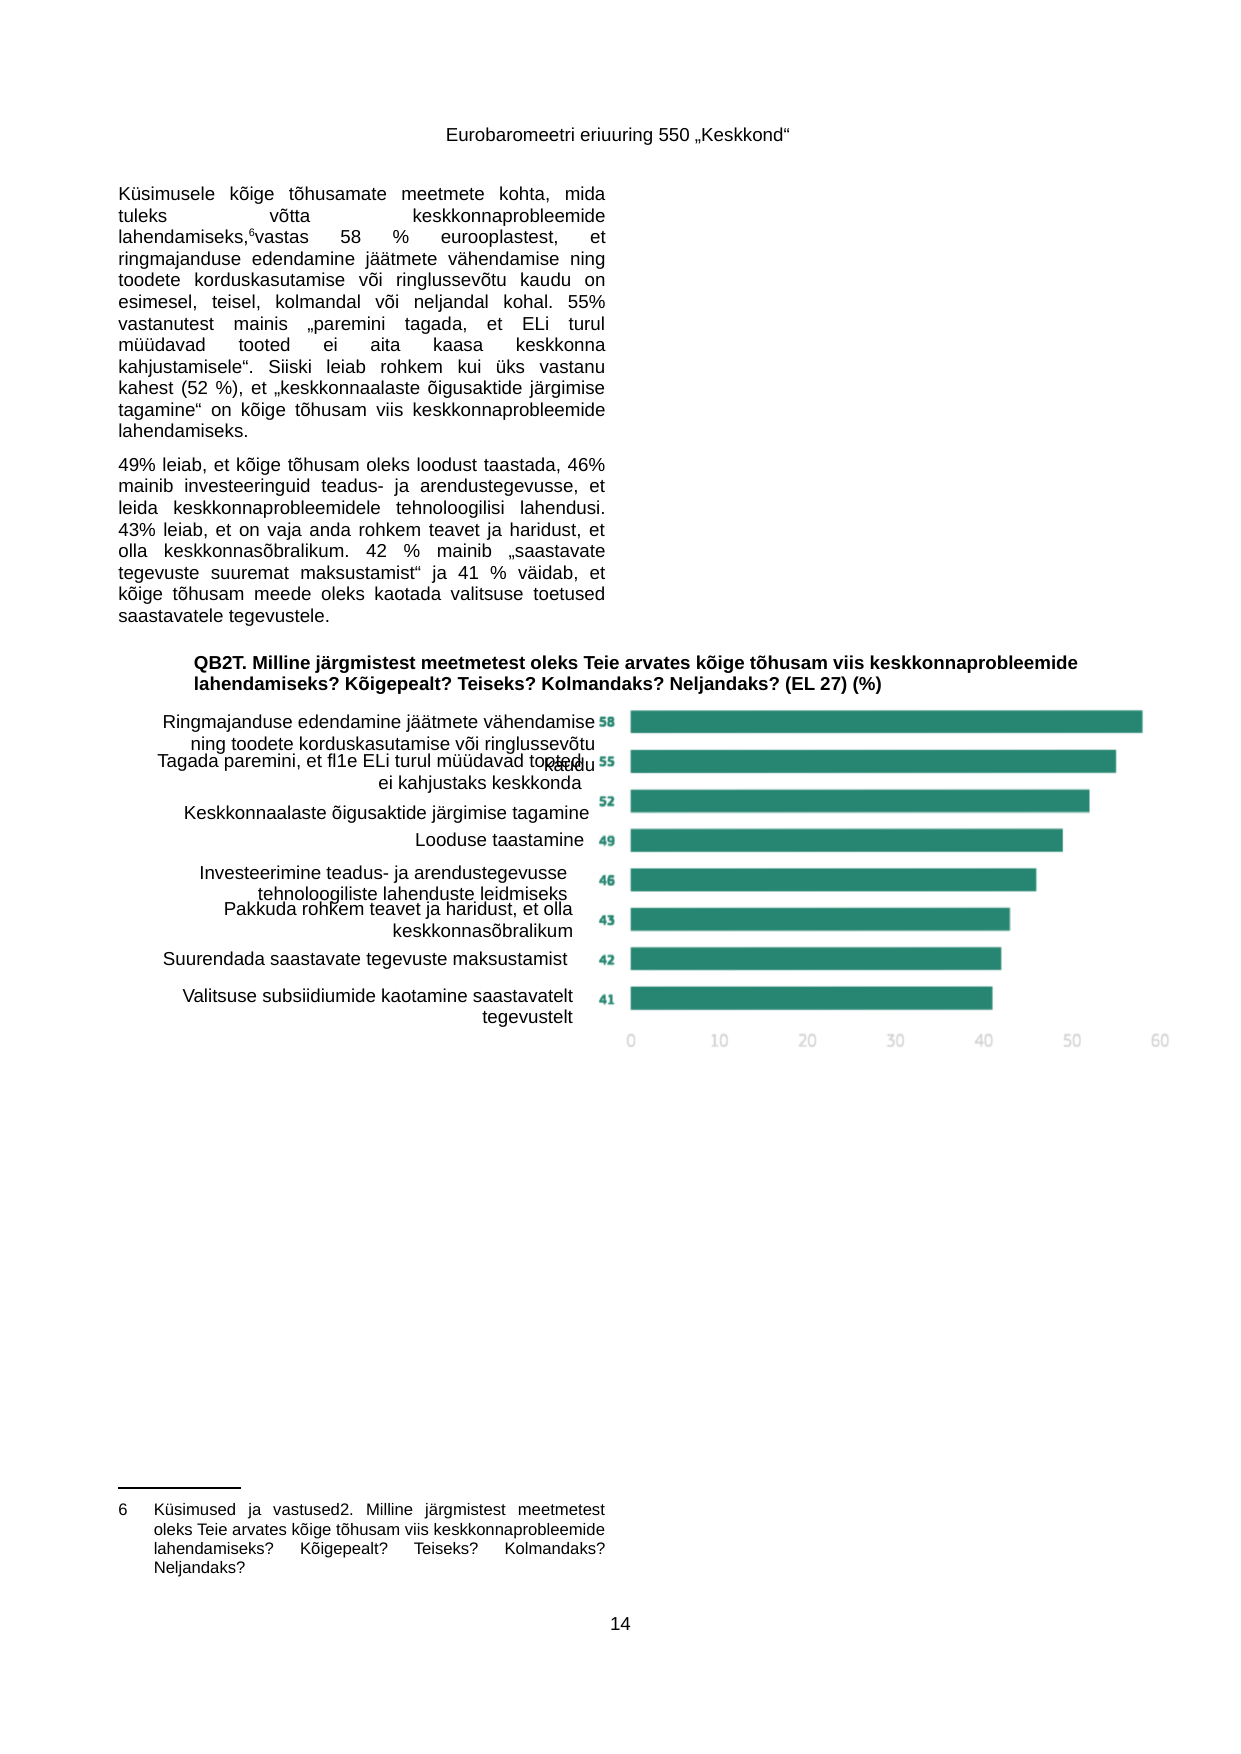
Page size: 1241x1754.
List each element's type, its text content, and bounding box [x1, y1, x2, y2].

text Küsimused ja vastused2. Milline järgmistest meetmetest oleks Teie arvates kõige tõhusam viis keskkonnaprobleemide lahendamiseks? Kõigepealt? Teiseks? Kolmandaks? Neljandaks? [118, 1500, 605, 1577]
text 49% leiab, et kõige tõhusam oleks loodust taastada, 46% mainib investeeringuid teadus- ja arendustegevusse, et leida keskkonnaprobleemidele tehnoloogilisi lahendusi. 43% leiab, et on vaja anda rohkem teavet ja haridust, et olla keskkonnasõbralikum. 42 % mainib „saastavate tegevuste suuremat maksustamist“ ja 41 % väidab, et kõige tõhusam meede oleks kaotada valitsuse toetused saastavatele tegevustele. [118, 454, 605, 626]
text Küsimusele kõige tõhusamate meetmete kohta, mida tuleks võtta keskkonnaprobleemide lahendamiseks,vastas 58 % eurooplastest, et ringmajanduse edendamine jäätmete vähendamise ning toodete korduskasutamise või ringlussevõtu kaudu on esimesel, teisel, kolmandal või neljandal kohal. 55% vastanutest mainis „paremini tagada, et ELi turul müüdavad tooted ei aita kaasa keskkonna kahjustamisele“. Siiski leiab rohkem kui üks vastanu kahest (52 %), et „keskkonnaalaste õigusaktide järgimise tagamine“ on kõige tõhusam viis keskkonnaprobleemide lahendamiseks. [118, 183, 605, 442]
picture [593, 689, 1170, 1061]
